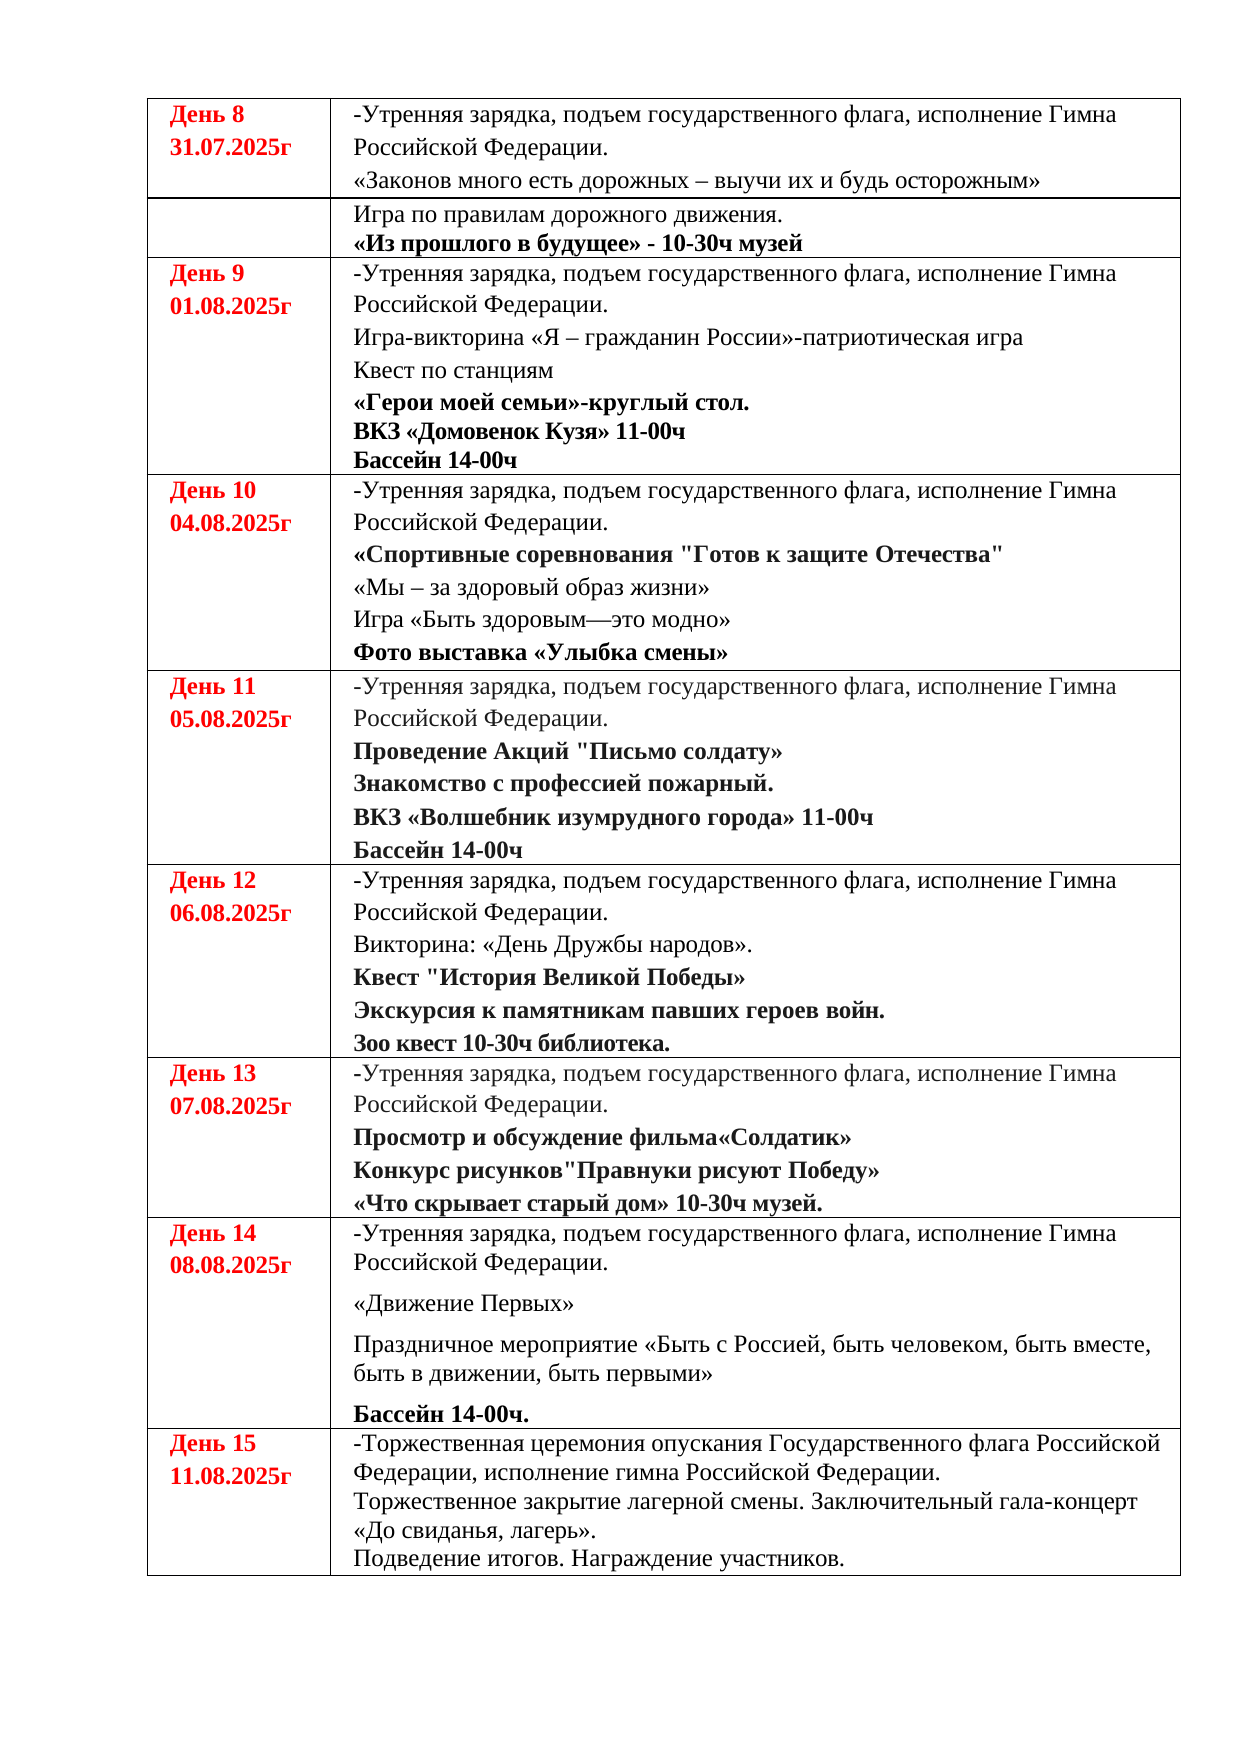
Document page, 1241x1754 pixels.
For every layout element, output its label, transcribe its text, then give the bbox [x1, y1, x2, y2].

table_cell -Утренняя зарядка, подъем государственного флага, исполнение Гимна Российской Федерации. «Законов много есть дорожных – выучи их и будь осторожным» [331, 99, 1180, 197]
table_cell -Утренняя зарядка, подъем государственного флага, исполнение Гимна Российской Федерации. «Спортивные соревнования "Готов к защите Отечества" «Мы – за здоровый образ жизни» Игра «Быть здоровым—это модно» Фото выставка «Улыбка смены» [331, 475, 1180, 670]
table_cell День 14 08.08.2025г [148, 1218, 330, 1427]
table_cell -Утренняя зарядка, подъем государственного флага, исполнение Гимна Российской Федерации. «Движение Первых» Праздничное мероприятие «Быть с Россией, быть человеком, быть вместе, быть в движении, быть первыми» Бассейн 14-00ч. [331, 1218, 1180, 1427]
table_cell День 11 05.08.2025г [148, 671, 330, 864]
table_cell -Утренняя зарядка, подъем государственного флага, исполнение Гимна Российской Федерации. Игра-викторина «Я – гражданин России»-патриотическая игра Квест по станциям «Герои моей семьи»-круглый стол. ВКЗ «Домовенок Кузя» 11-00ч Бассейн 14-00ч [331, 258, 1180, 474]
table_header [148, 199, 330, 257]
table_cell -Утренняя зарядка, подъем государственного флага, исполнение Гимна Российской Федерации. Викторина: «День Дружбы народов». Квест "История Великой Победы» Экскурсия к памятникам павших героев войн. Зоо квест 10-30ч библиотека. [331, 865, 1180, 1057]
table_cell -Торжественная церемония опускания Государственного флага Российской Федерации, исполнение гимна Российской Федерации. Торжественное закрытие лагерной смены. Заключительный гала-концерт «До свиданья, лагерь». Подведение итогов. Награждение участников. [331, 1429, 1180, 1575]
table_cell День 8 31.07.2025г [148, 99, 330, 197]
table_cell День 13 07.08.2025г [148, 1058, 330, 1217]
table_header Игра по правилам дорожного движения. «Из прошлого в будущее» - 10-30ч музей [331, 199, 1180, 257]
table_cell День 15 11.08.2025г [148, 1429, 330, 1575]
table_cell -Утренняя зарядка, подъем государственного флага, исполнение Гимна Российской Федерации. Проведение Акций "Письмо солдату» Знакомство с профессией пожарный. ВКЗ «Волшебник изумрудного города» 11-00ч Бассейн 14-00ч [331, 671, 1180, 864]
table_cell -Утренняя зарядка, подъем государственного флага, исполнение Гимна Российской Федерации. Просмотр и обсуждение фильма«Солдатик» Конкурс рисунков"Правнуки рисуют Победу» «Что скрывает старый дом» 10-30ч музей. [331, 1058, 1180, 1217]
table_cell День 10 04.08.2025г [148, 475, 330, 670]
table_cell День 12 06.08.2025г [148, 865, 330, 1057]
table_cell День 9 01.08.2025г [148, 258, 330, 474]
